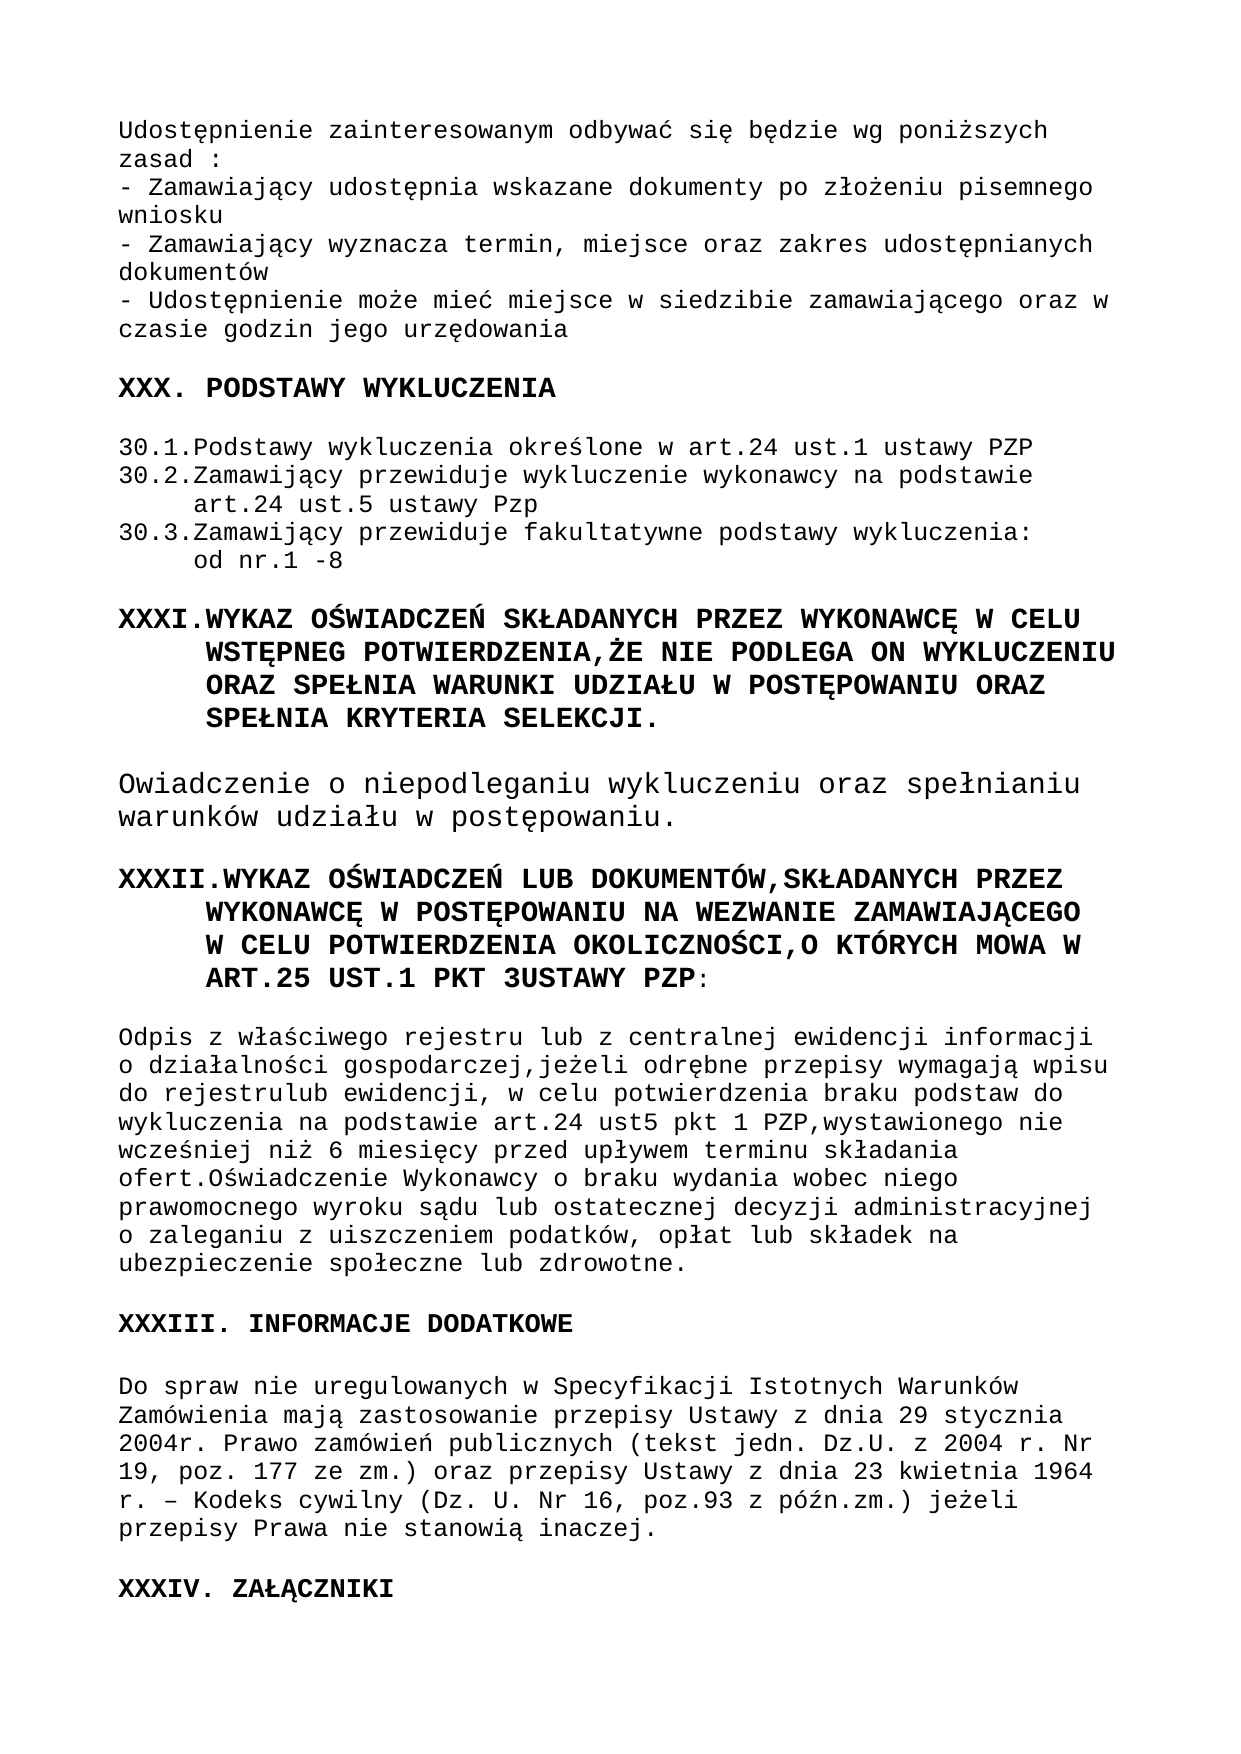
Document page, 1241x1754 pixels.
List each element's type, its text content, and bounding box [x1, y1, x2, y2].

text Odpis z właściwego rejestru lub z centralnej ewidencji informacji o działalności gospodarczej,jeżeli odrębne przepisy wymagają wpisu do rejestrulub ewidencji, w celu potwierdzenia braku podstaw do wykluczenia na podstawie art.24 ust5 pkt 1 PZP,wystawionego nie wcześniej niż 6 miesięcy przed upływem terminu składania ofert.Oświadczenie Wykonawcy o braku wydania wobec niego prawomocnego wyroku sądu lub ostatecznej decyzji administracyjnej o zaleganiu z uiszczeniem podatków, opłat lub składek na ubezpieczenie społeczne lub zdrowotne. [118, 1024, 1122, 1279]
text XXXII.WYKAZ OŚWIADCZEŃ LUB DOKUMENTÓW,SKŁADANYCH PRZEZ [118, 864, 1122, 897]
text od nr.1 -8 [118, 548, 1122, 576]
text XXXIII. INFORMACJE DODATKOWE [118, 1310, 1122, 1341]
text - Udostępnienie może mieć miejsce w siedzibie zamawiającego oraz w czasie godzin jego urzędowania [118, 288, 1122, 345]
text art.24 ust.5 ustawy Pzp [118, 491, 1122, 519]
text WYKONAWCĘ W POSTĘPOWANIU NA WEZWANIE ZAMAWIAJĄCEGO [118, 897, 1122, 930]
text - Zamawiający udostępnia wskazane dokumenty po złożeniu pisemnego wniosku [118, 175, 1122, 231]
text 30.3.Zamawijący przewiduje fakultatywne podstawy wykluczenia: [118, 519, 1122, 548]
text ORAZ SPEŁNIA WARUNKI UDZIAŁU W POSTĘPOWANIU ORAZ [118, 671, 1122, 703]
text 30.1.Podstawy wykluczenia określone w art.24 ust.1 ustawy PZP [118, 434, 1122, 463]
text WSTĘPNEG POTWIERDZENIA,ŻE NIE PODLEGA ON WYKLUCZENIU [118, 637, 1122, 671]
text W CELU POTWIERDZENIA OKOLICZNOŚCI,O KTÓRYCH MOWA W [118, 930, 1122, 963]
text Do spraw nie uregulowanych w Specyfikacji Istotnych Warunków Zamówienia mają zastosowanie przepisy Ustawy z dnia 29 stycznia 2004r. Prawo zamówień publicznych (tekst jedn. Dz.U. z 2004 r. Nr 19, poz. 177 ze zm.) oraz przepisy Ustawy z dnia 23 kwietnia 1964 r. – Kodeks cywilny (Dz. U. Nr 16, poz.93 z późn.zm.) jeżeli przepisy Prawa nie stanowią inaczej. [118, 1374, 1122, 1544]
text Udostępnienie zainteresowanym odbywać się będzie wg poniższych zasad : [118, 118, 1122, 175]
text - Zamawiający wyznacza termin, miejsce oraz zakres udostępnianych dokumentów [118, 231, 1122, 288]
text XXX. PODSTAWY WYKLUCZENIA [118, 373, 1122, 406]
text SPEŁNIA KRYTERIA SELEKCJI. [118, 703, 1122, 737]
text 30.2.Zamawijący przewiduje wykluczenie wykonawcy na podstawie [118, 463, 1122, 491]
text XXXIV. ZAŁĄCZNIKI [118, 1574, 1122, 1605]
text Owiadczenie o niepodleganiu wykluczeniu oraz spełnianiu warunków udziału w postępowaniu. [118, 769, 1122, 836]
text ART.25 UST.1 PKT 3USTAWY PZP: [118, 963, 1122, 996]
text XXXI.WYKAZ OŚWIADCZEŃ SKŁADANYCH PRZEZ WYKONAWCĘ W CELU [118, 604, 1122, 637]
